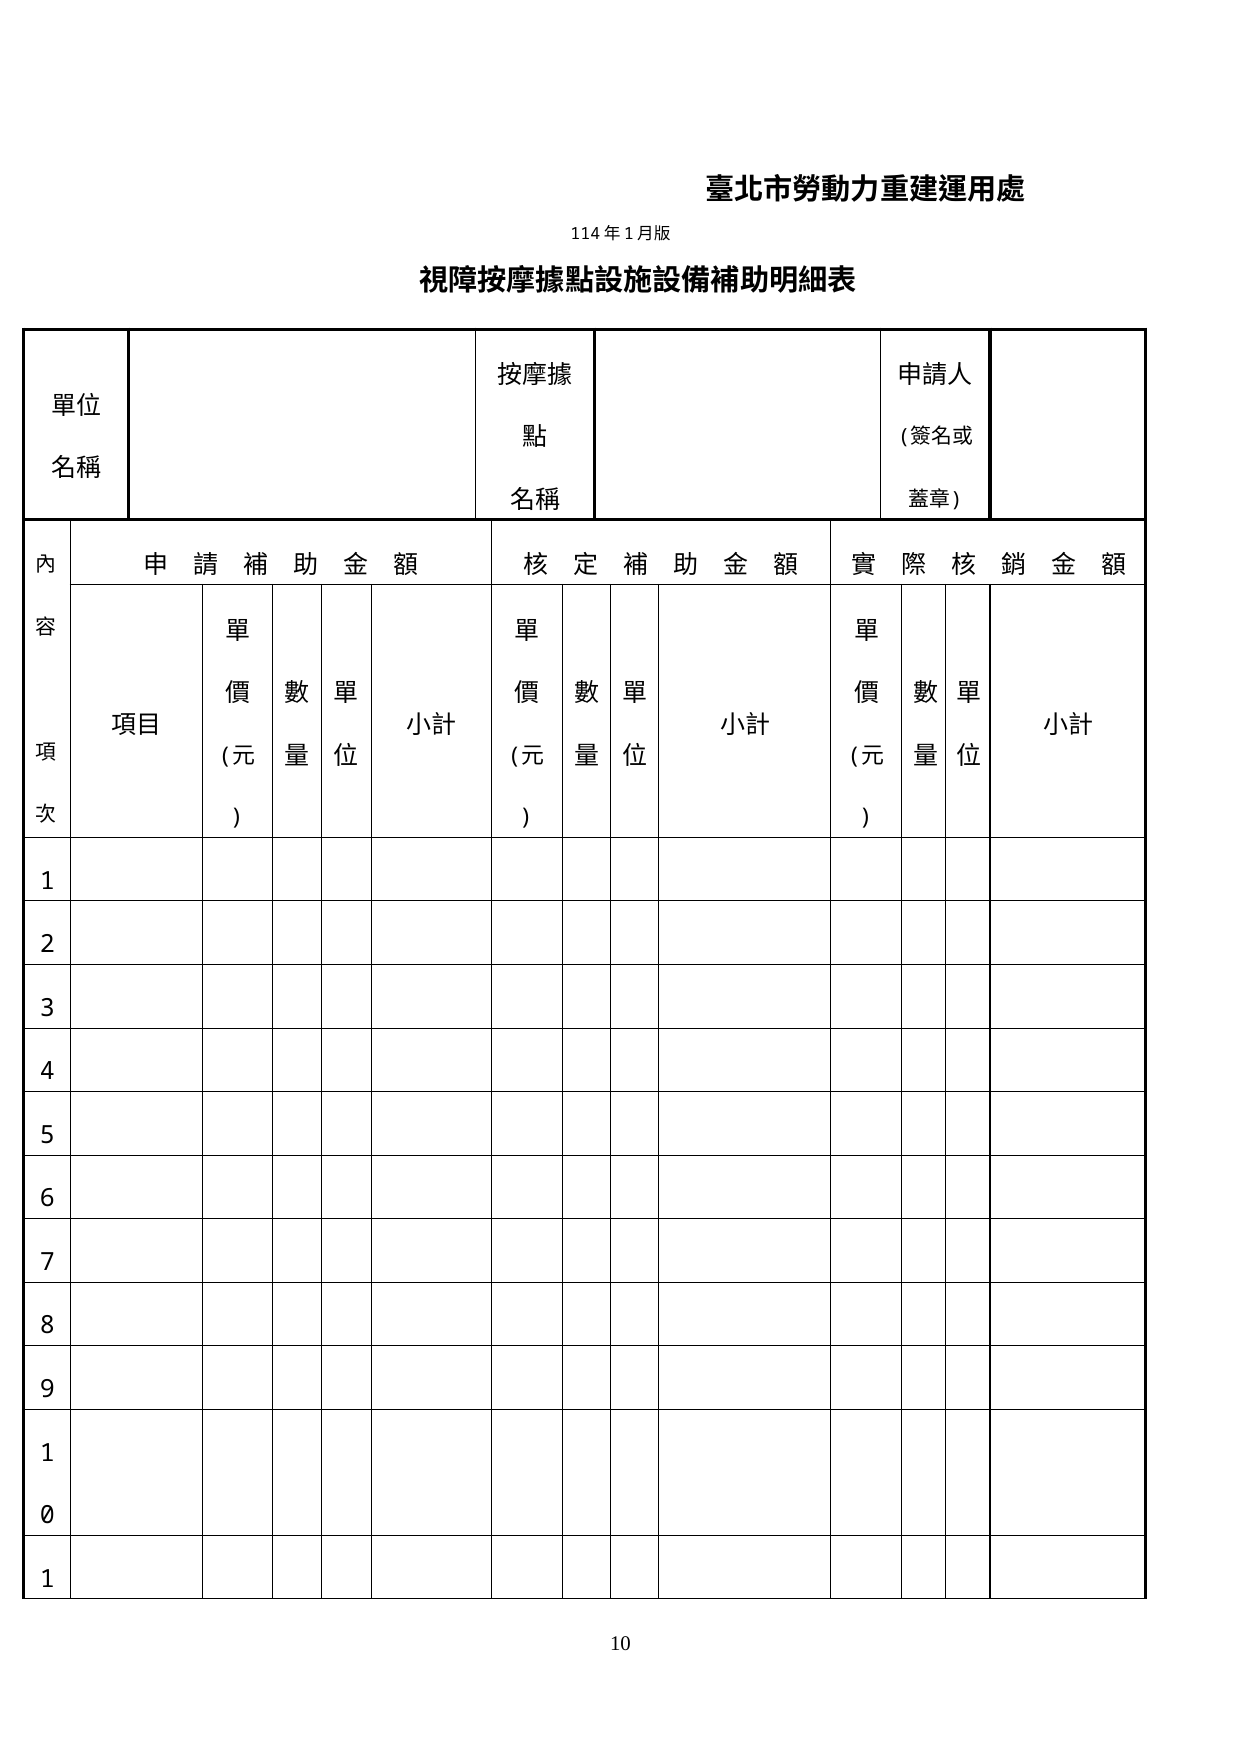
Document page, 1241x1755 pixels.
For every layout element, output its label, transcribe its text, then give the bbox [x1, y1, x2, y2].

table_cell [322, 1283, 371, 1345]
table_cell [659, 1156, 830, 1218]
table_cell 申 請 補 助 金 額 [71, 521, 491, 584]
table_cell [71, 1029, 202, 1091]
table_cell [611, 838, 658, 900]
table_cell [946, 1410, 989, 1535]
table_cell 9 [25, 1346, 70, 1409]
table_cell [946, 1092, 989, 1154]
table_cell [902, 1346, 945, 1409]
text 臺北市勞動力重建運用處 114年1月版 [59, 166, 1181, 244]
table_cell [71, 1346, 202, 1409]
table_cell [659, 1346, 830, 1409]
table_header 按摩據點 名稱 [476, 331, 593, 518]
table_cell 單位 [322, 585, 371, 837]
table_cell [902, 1536, 945, 1598]
table_header 單位 名稱 [25, 331, 127, 518]
table_cell [273, 1156, 321, 1218]
table_cell 1 [25, 838, 70, 900]
table_cell [946, 901, 989, 964]
table_cell [273, 1410, 321, 1535]
table_cell 7 [25, 1219, 70, 1282]
table_cell [902, 901, 945, 964]
table_cell [203, 1092, 272, 1154]
table_cell 數量 [563, 585, 610, 837]
table_cell [372, 1219, 491, 1282]
table_cell [322, 838, 371, 900]
table_cell [659, 1410, 830, 1535]
table_cell 單位 [946, 585, 989, 837]
table_cell [991, 901, 1144, 964]
table_cell [659, 1536, 830, 1598]
table_cell [492, 1283, 562, 1345]
table_cell [946, 1029, 989, 1091]
table_cell 小計 [659, 585, 830, 837]
table_cell 數量 [273, 585, 321, 837]
table_cell 小計 [991, 585, 1144, 837]
table_cell 小計 [372, 585, 491, 837]
table_cell [203, 1410, 272, 1535]
table_cell [372, 1410, 491, 1535]
table_cell [831, 1283, 901, 1345]
table_cell [946, 1283, 989, 1345]
table_cell [991, 1346, 1144, 1409]
table_cell 8 [25, 1283, 70, 1345]
table_cell [659, 1219, 830, 1282]
table_cell 5 [25, 1092, 70, 1154]
table_cell [611, 1346, 658, 1409]
table_cell 項目 [71, 585, 202, 837]
table_cell [563, 965, 610, 1027]
table_cell [322, 1092, 371, 1154]
table_cell [946, 1346, 989, 1409]
table_cell [71, 1219, 202, 1282]
table_header [130, 331, 475, 518]
table_cell [372, 838, 491, 900]
table_cell [991, 1536, 1144, 1598]
table_cell [991, 1092, 1144, 1154]
table_cell [203, 1219, 272, 1282]
table_cell [71, 1283, 202, 1345]
table_cell [203, 1346, 272, 1409]
table_cell [492, 838, 562, 900]
table_cell 單位 [611, 585, 658, 837]
table_cell 1 [25, 1536, 70, 1598]
table_cell [203, 1156, 272, 1218]
table_cell [273, 1219, 321, 1282]
table_cell [902, 1092, 945, 1154]
table_cell [492, 1346, 562, 1409]
table_cell [322, 1219, 371, 1282]
table_cell [492, 965, 562, 1027]
table_cell [659, 901, 830, 964]
table_cell [563, 1092, 610, 1154]
table_cell [831, 1092, 901, 1154]
table_cell [991, 1410, 1144, 1535]
table_cell [991, 1029, 1144, 1091]
table_cell [322, 1410, 371, 1535]
table_cell [322, 901, 371, 964]
table_cell [372, 1536, 491, 1598]
table_cell [563, 1410, 610, 1535]
table_cell [71, 1536, 202, 1598]
table_cell [492, 1029, 562, 1091]
table_cell 單價(元) [492, 585, 562, 837]
table_cell [611, 1029, 658, 1091]
table_cell [203, 901, 272, 964]
table_cell [563, 1219, 610, 1282]
table_cell [372, 1156, 491, 1218]
table_cell [991, 838, 1144, 900]
table_cell [492, 1536, 562, 1598]
table_cell [71, 838, 202, 900]
table_cell [611, 1156, 658, 1218]
table_cell [902, 1156, 945, 1218]
table_cell [322, 1346, 371, 1409]
table_cell [659, 1092, 830, 1154]
table_cell [273, 1283, 321, 1345]
table_cell [831, 838, 901, 900]
table_cell [831, 1029, 901, 1091]
table_cell [831, 1346, 901, 1409]
table_cell [831, 1536, 901, 1598]
table_cell 2 [25, 901, 70, 964]
table_cell 3 [25, 965, 70, 1027]
table_cell [273, 838, 321, 900]
table_cell [372, 1092, 491, 1154]
table_cell [563, 838, 610, 900]
table_cell [902, 1283, 945, 1345]
table_cell [273, 1346, 321, 1409]
table_cell [322, 1536, 371, 1598]
table_cell [71, 1410, 202, 1535]
table_cell [372, 901, 491, 964]
table_cell [492, 1410, 562, 1535]
table_cell [831, 965, 901, 1027]
table_cell [611, 1410, 658, 1535]
table_cell [71, 965, 202, 1027]
table_cell [563, 1029, 610, 1091]
table_cell 單價(元) [831, 585, 901, 837]
table_cell [611, 1536, 658, 1598]
table_cell [831, 1410, 901, 1535]
table_cell [203, 1536, 272, 1598]
table_cell [831, 901, 901, 964]
table_cell [273, 1092, 321, 1154]
table_cell [831, 1219, 901, 1282]
table_cell [273, 901, 321, 964]
text 視障按摩據點設施設備補助明細表 [59, 256, 1216, 299]
table_cell [492, 1219, 562, 1282]
table_cell [203, 1029, 272, 1091]
table_cell [563, 1346, 610, 1409]
table_cell [322, 1029, 371, 1091]
table_cell [71, 901, 202, 964]
table_cell [492, 1092, 562, 1154]
table_cell [946, 965, 989, 1027]
table_cell [203, 1283, 272, 1345]
table_cell [492, 1156, 562, 1218]
table_cell [991, 965, 1144, 1027]
table_cell 實 際 核 銷 金 額 [831, 521, 1144, 584]
table_cell 4 [25, 1029, 70, 1091]
table_cell [273, 1029, 321, 1091]
table_cell [991, 1283, 1144, 1345]
table_cell [203, 838, 272, 900]
table_cell [611, 1092, 658, 1154]
table_header [992, 331, 1144, 518]
table_cell 內容 項次 [25, 521, 70, 837]
table_cell [322, 1156, 371, 1218]
table_cell [71, 1092, 202, 1154]
table_cell [946, 1156, 989, 1218]
table_cell [902, 838, 945, 900]
table_cell [611, 1283, 658, 1345]
table_cell [902, 1219, 945, 1282]
table_cell [611, 965, 658, 1027]
table_cell 核 定 補 助 金 額 [492, 521, 830, 584]
table_cell [563, 901, 610, 964]
table_cell [563, 1156, 610, 1218]
table_cell 6 [25, 1156, 70, 1218]
table_cell [273, 965, 321, 1027]
table_cell [273, 1536, 321, 1598]
table_cell [946, 1219, 989, 1282]
table_cell [372, 1029, 491, 1091]
table_cell [611, 901, 658, 964]
table_header 申請人 (簽名或蓋章) [881, 331, 988, 518]
table_cell 數量 [902, 585, 945, 837]
table_cell [902, 1029, 945, 1091]
table_cell [659, 1283, 830, 1345]
table_cell [659, 838, 830, 900]
table_cell [563, 1536, 610, 1598]
table_cell [372, 1283, 491, 1345]
table_cell [902, 965, 945, 1027]
table_cell [203, 965, 272, 1027]
table_cell 單價(元) [203, 585, 272, 837]
table_cell 10 [25, 1410, 70, 1535]
table_header [596, 331, 880, 518]
table_cell [492, 901, 562, 964]
table_cell [946, 1536, 989, 1598]
table_cell [322, 965, 371, 1027]
table_cell [372, 1346, 491, 1409]
table_cell [563, 1283, 610, 1345]
table_cell [372, 965, 491, 1027]
table_cell [831, 1156, 901, 1218]
table_cell [991, 1219, 1144, 1282]
table_cell [71, 1156, 202, 1218]
table_cell [611, 1219, 658, 1282]
table_cell [902, 1410, 945, 1535]
table_cell [659, 965, 830, 1027]
table_cell [659, 1029, 830, 1091]
table_cell [991, 1156, 1144, 1218]
table_cell [946, 838, 989, 900]
